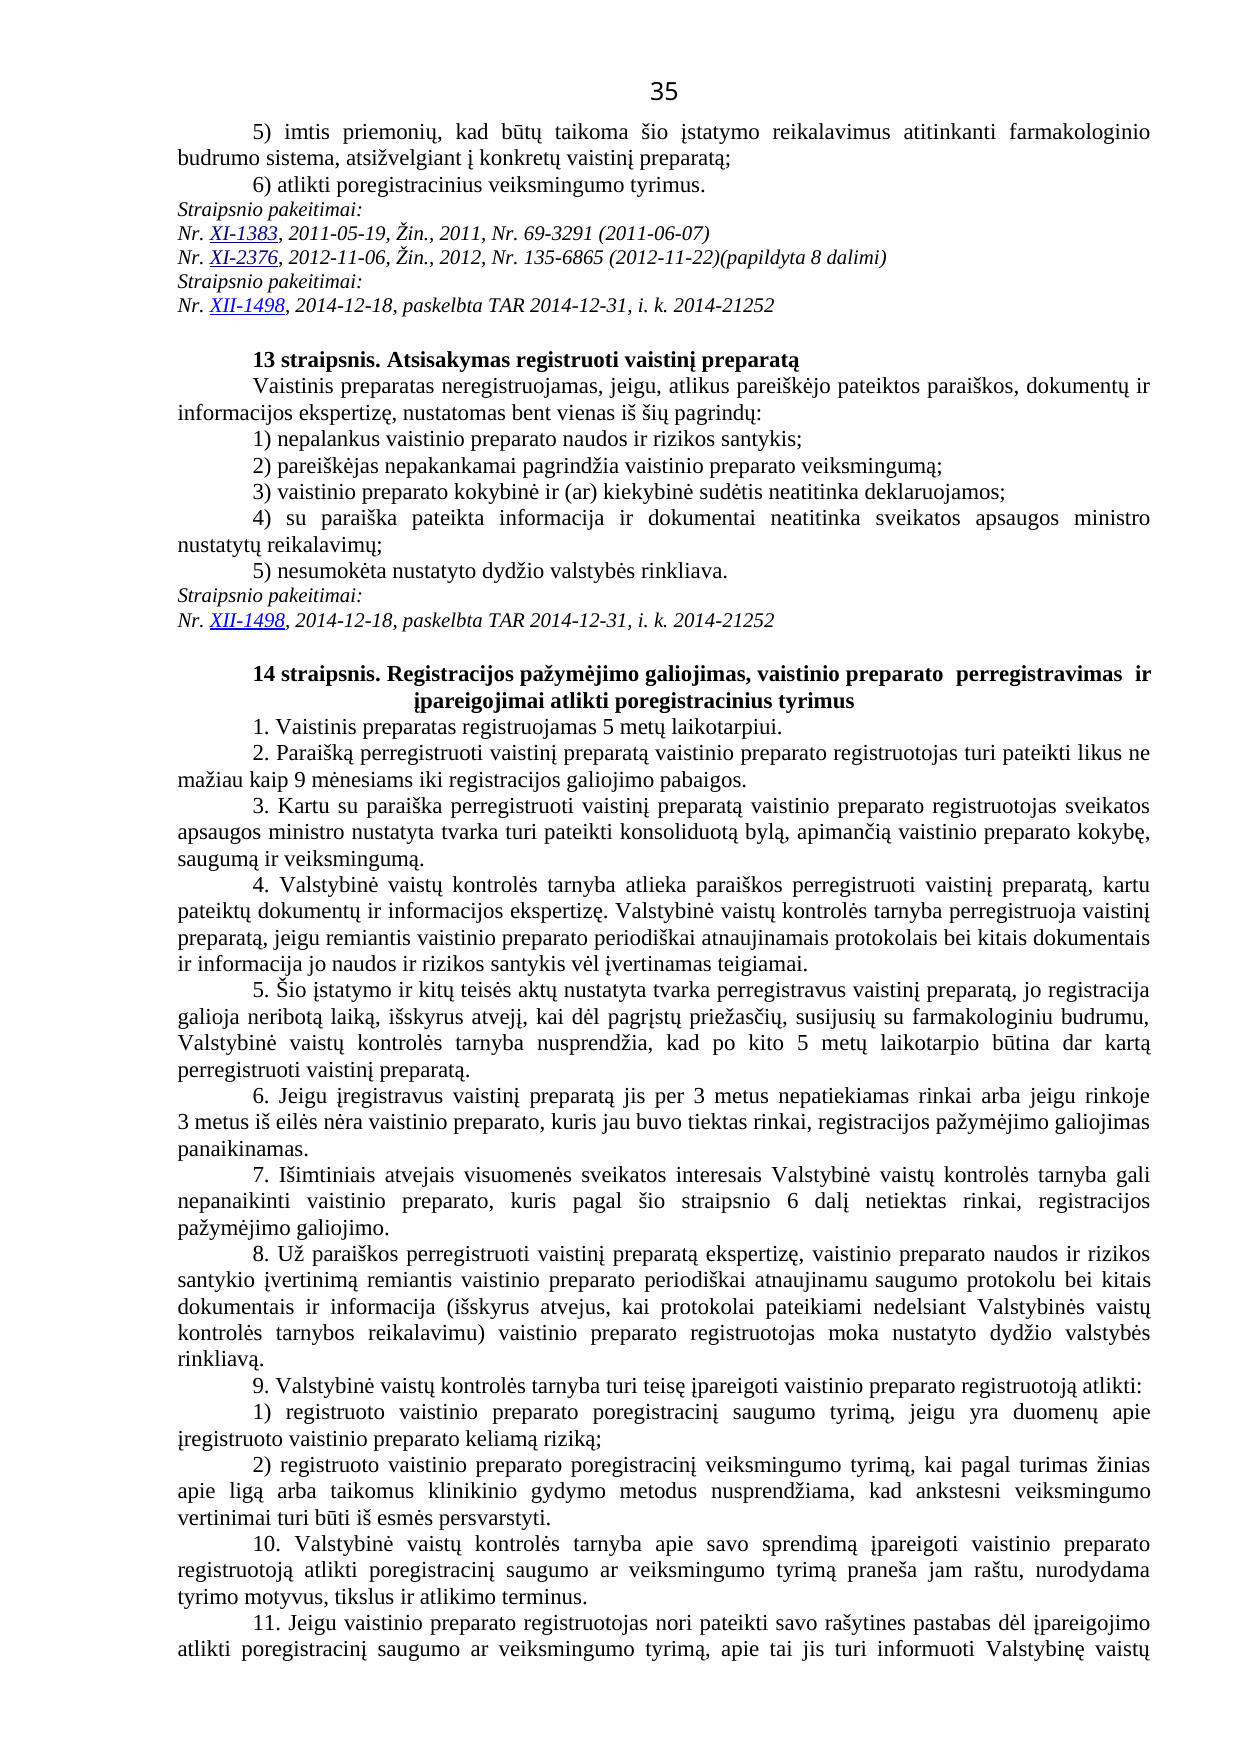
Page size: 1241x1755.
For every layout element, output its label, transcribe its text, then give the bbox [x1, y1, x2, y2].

text Straipsnio pakeitimai: [177, 583, 1152, 607]
text 7. Išimtiniais atvejais visuomenės sveikatos interesais Valstybinė vaistų kontrolės tarnyba gali nepanaikinti vaistinio preparato, kuris pagal šio straipsnio 6 dalį netiektas rinkai, registracijos pažymėjimo galiojimo. [177, 1161, 1152, 1240]
text 2) registruoto vaistinio preparato poregistracinį veiksmingumo tyrimą, kai pagal turimas žinias apie ligą arba taikomus klinikinio gydymo metodus nusprendžiama, kad ankstesni veiksmingumo vertinimai turi būti iš esmės persvarstyti. [177, 1451, 1152, 1530]
text Nr. XII-1498, 2014-12-18, paskelbta TAR 2014-12-31, i. k. 2014-21252 [177, 607, 1152, 632]
text 5. Šio įstatymo ir kitų teisės aktų nustatyta tvarka perregistravus vaistinį preparatą, jo registracija galioja neribotą laiką, išskyrus atvejį, kai dėl pagrįstų priežasčių, susijusių su farmakologiniu budrumu, Valstybinė vaistų kontrolės tarnyba nusprendžia, kad po kito 5 metų laikotarpio būtina dar kartą perregistruoti vaistinį preparatą. [177, 977, 1152, 1082]
text 9. Valstybinė vaistų kontrolės tarnyba turi teisę įpareigoti vaistinio preparato registruotoją atlikti: [177, 1372, 1152, 1398]
text 5) nesumokėta nustatyto dydžio valstybės rinkliava. [177, 557, 1152, 583]
text 6. Jeigu įregistravus vaistinį preparatą jis per 3 metus nepatiekiamas rinkai arba jeigu rinkoje 3 metus iš eilės nėra vaistinio preparato, kuris jau buvo tiektas rinkai, registracijos pažymėjimo galiojimas panaikinamas. [177, 1082, 1152, 1161]
text 8. Už paraiškos perregistruoti vaistinį preparatą ekspertizę, vaistinio preparato naudos ir rizikos santykio įvertinimą remiantis vaistinio preparato periodiškai atnaujinamu saugumo protokolu bei kitais dokumentais ir informacija (išskyrus atvejus, kai protokolai pateikiami nedelsiant Valstybinės vaistų kontrolės tarnybos reikalavimu) vaistinio preparato registruotojas moka nustatyto dydžio valstybės rinkliavą. [177, 1240, 1152, 1372]
text 2. Paraišką perregistruoti vaistinį preparatą vaistinio preparato registruotojas turi pateikti likus ne mažiau kaip 9 mėnesiams iki registracijos galiojimo pabaigos. [177, 739, 1152, 792]
text 3) vaistinio preparato kokybinė ir (ar) kiekybinė sudėtis neatitinka deklaruojamos; [177, 478, 1152, 504]
text 3. Kartu su paraiška perregistruoti vaistinį preparatą vaistinio preparato registruotojas sveikatos apsaugos ministro nustatyta tvarka turi pateikti konsoliduotą bylą, apimančią vaistinio preparato kokybę, saugumą ir veiksmingumą. [177, 792, 1152, 871]
text 4. Valstybinė vaistų kontrolės tarnyba atlieka paraiškos perregistruoti vaistinį preparatą, kartu pateiktų dokumentų ir informacijos ekspertizę. Valstybinė vaistų kontrolės tarnyba perregistruoja vaistinį preparatą, jeigu remiantis vaistinio preparato periodiškai atnaujinamais protokolais bei kitais dokumentais ir informacija jo naudos ir rizikos santykis vėl įvertinamas teigiamai. [177, 871, 1152, 977]
text 14 straipsnis. Registracijos pažymėjimo galiojimas, vaistinio preparato perregistravimas ir įpareigojimai atlikti poregistracinius tyrimus [252, 660, 1152, 713]
text Straipsnio pakeitimai: [177, 197, 1152, 221]
text 13 straipsnis. Atsisakymas registruoti vaistinį preparatą [177, 346, 1152, 373]
text Vaistinis preparatas neregistruojamas, jeigu, atlikus pareiškėjo pateiktos paraiškos, dokumentų ir informacijos ekspertizę, nustatomas bent vienas iš šių pagrindų: [177, 373, 1152, 425]
text 1) registruoto vaistinio preparato poregistracinį saugumo tyrimą, jeigu yra duomenų apie įregistruoto vaistinio preparato keliamą riziką; [177, 1398, 1152, 1451]
text 11. Jeigu vaistinio preparato registruotojas nori pateikti savo rašytines pastabas dėl įpareigojimo atlikti poregistracinį saugumo ar veiksmingumo tyrimą, apie tai jis turi informuoti Valstybinę vaistų [177, 1609, 1152, 1662]
text 6) atlikti poregistracinius veiksmingumo tyrimus. [177, 171, 1152, 197]
text 1) nepalankus vaistinio preparato naudos ir rizikos santykis; [177, 425, 1152, 452]
text 5) imtis priemonių, kad būtų taikoma šio įstatymo reikalavimus atitinkanti farmakologinio budrumo sistema, atsižvelgiant į konkretų vaistinį preparatą; [177, 118, 1152, 171]
text 2) pareiškėjas nepakankamai pagrindžia vaistinio preparato veiksmingumą; [177, 452, 1152, 478]
text 4) su paraiška pateikta informacija ir dokumentai neatitinka sveikatos apsaugos ministro nustatytų reikalavimų; [177, 504, 1152, 557]
text 10. Valstybinė vaistų kontrolės tarnyba apie savo sprendimą įpareigoti vaistinio preparato registruotoją atlikti poregistracinį saugumo ar veiksmingumo tyrimą praneša jam raštu, nurodydama tyrimo motyvus, tikslus ir atlikimo terminus. [177, 1530, 1152, 1609]
text Nr. XI-2376, 2012-11-06, Žin., 2012, Nr. 135-6865 (2012-11-22)(papildyta 8 dalimi) [177, 245, 1152, 269]
text Nr. XI-1383, 2011-05-19, Žin., 2011, Nr. 69-3291 (2011-06-07) [177, 221, 1152, 245]
text Nr. XII-1498, 2014-12-18, paskelbta TAR 2014-12-31, i. k. 2014-21252 [177, 293, 1152, 317]
text 1. Vaistinis preparatas registruojamas 5 metų laikotarpiui. [177, 713, 1152, 739]
text Straipsnio pakeitimai: [177, 269, 1152, 293]
